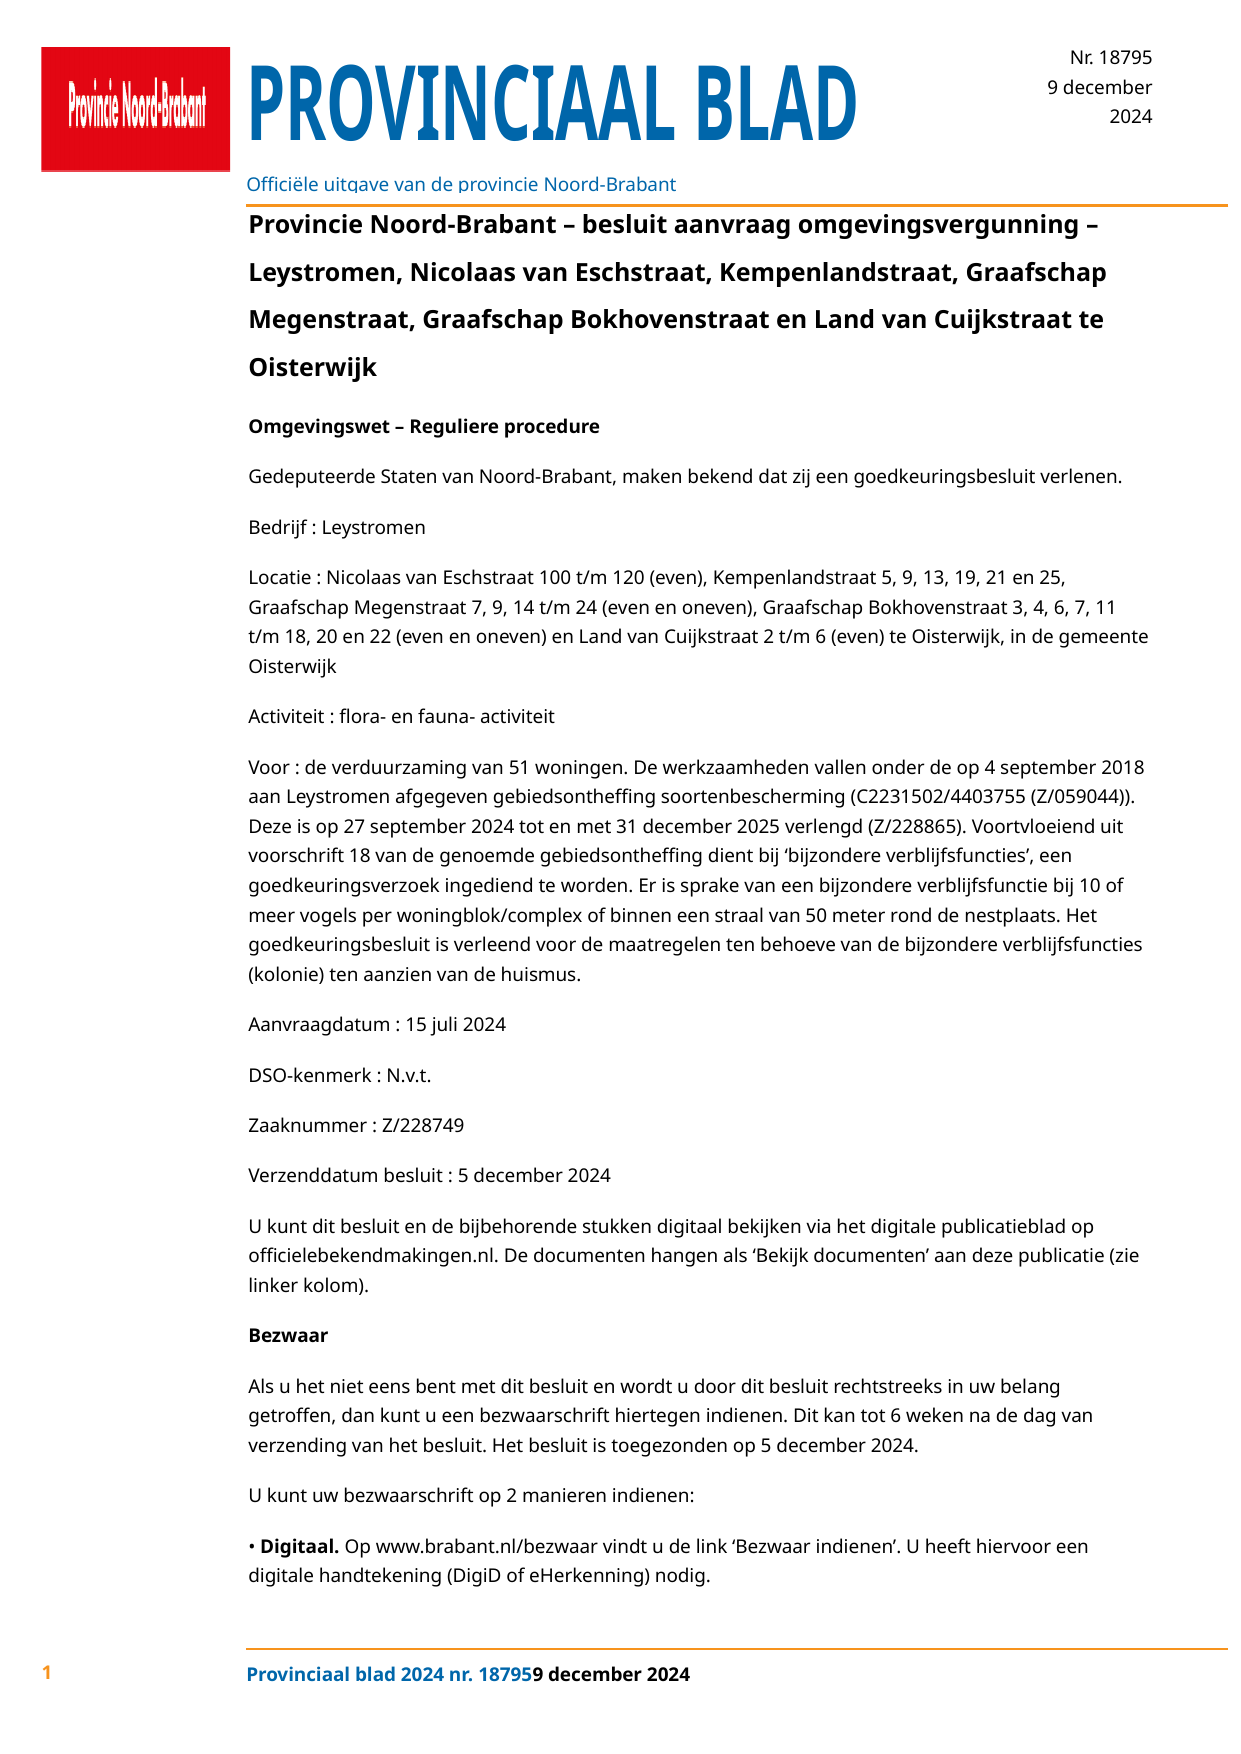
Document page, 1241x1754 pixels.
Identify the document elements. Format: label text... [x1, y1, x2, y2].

text Verzenddatum besluit : 5 december 2024 [248, 1163, 1152, 1188]
text Bedrijf : Leystromen [248, 514, 1152, 540]
text Aanvraagdatum : 15 juli 2024 [248, 1011, 1152, 1037]
text • Digitaal. Op www.brabant.nl/bezwaar vindt u de link ‘Bezwaar indienen’. U heeft hiervoor een digitale handtekening (DigiD of eHerkenning) nodig. [248, 1533, 1152, 1588]
text Als u het niet eens bent met dit besluit en wordt u door dit besluit rechtstreeks in uw belang getroffen, dan kunt u een bezwaarschrift hiertegen indienen. Dit kan tot 6 weken na de dag van verzending van het besluit. Het besluit is toegezonden op 5 december 2024. [248, 1373, 1152, 1458]
text Activiteit : flora- en fauna- activiteit [248, 703, 1152, 729]
picture [41, 47, 231, 172]
text U kunt dit besluit en de bijbehorende stukken digitaal bekijken via het digitale publicatieblad op officielebekendmakingen.nl. De documenten hangen als ‘Bekijk documenten’ aan deze publicatie (zie linker kolom). [248, 1213, 1152, 1298]
text Bezwaar [248, 1323, 1152, 1348]
text Zaaknummer : Z/228749 [248, 1112, 1152, 1138]
text DSO-kenmerk : N.v.t. [248, 1062, 1152, 1088]
text U kunt uw bezwaarschrift op 2 manieren indienen: [248, 1483, 1152, 1508]
text Gedeputeerde Staten van Noord-Brabant, maken bekend dat zij een goedkeuringsbesluit verlenen. [248, 463, 1152, 489]
text Voor : de verduurzaming van 51 woningen. De werkzaamheden vallen onder de op 4 september 2018 aan Leystromen afgegeven gebiedsontheffing soortenbescherming (C2231502/4403755 (Z/059044)). Deze is op 27 september 2024 tot en met 31 december 2025 verlengd (Z/228865). Voortvloeiend uit voorschrift 18 van de genoemde gebiedsontheffing dient bij ‘bijzondere verblijfsfuncties’, een goedkeuringsverzoek ingediend te worden. Er is sprake van een bijzondere verblijfsfunctie bij 10 of meer vogels per woningblok/complex of binnen een straal van 50 meter rond de nestplaats. Het goedkeuringsbesluit is verleend voor de maatregelen ten behoeve van de bijzondere verblijfsfuncties (kolonie) ten aanzien van de huismus. [248, 754, 1152, 987]
text Omgevingswet – Reguliere procedure [248, 413, 1152, 439]
text Locatie : Nicolaas van Eschstraat 100 t/m 120 (even), Kempenlandstraat 5, 9, 13, 19, 21 en 25, Graafschap Megenstraat 7, 9, 14 t/m 24 (even en oneven), Graafschap Bokhovenstraat 3, 4, 6, 7, 11 t/m 18, 20 en 22 (even en oneven) en Land van Cuijkstraat 2 t/m 6 (even) te Oisterwijk, in de gemeente Oisterwijk [248, 564, 1152, 679]
text Provincie Noord-Brabant – besluit aanvraag omgevingsvergunning – Leystromen, Nicolaas van Eschstraat, Kempenlandstraat, Graafschap Megenstraat, Graafschap Bokhovenstraat en Land van Cuijkstraat te Oisterwijk [248, 207, 1152, 384]
